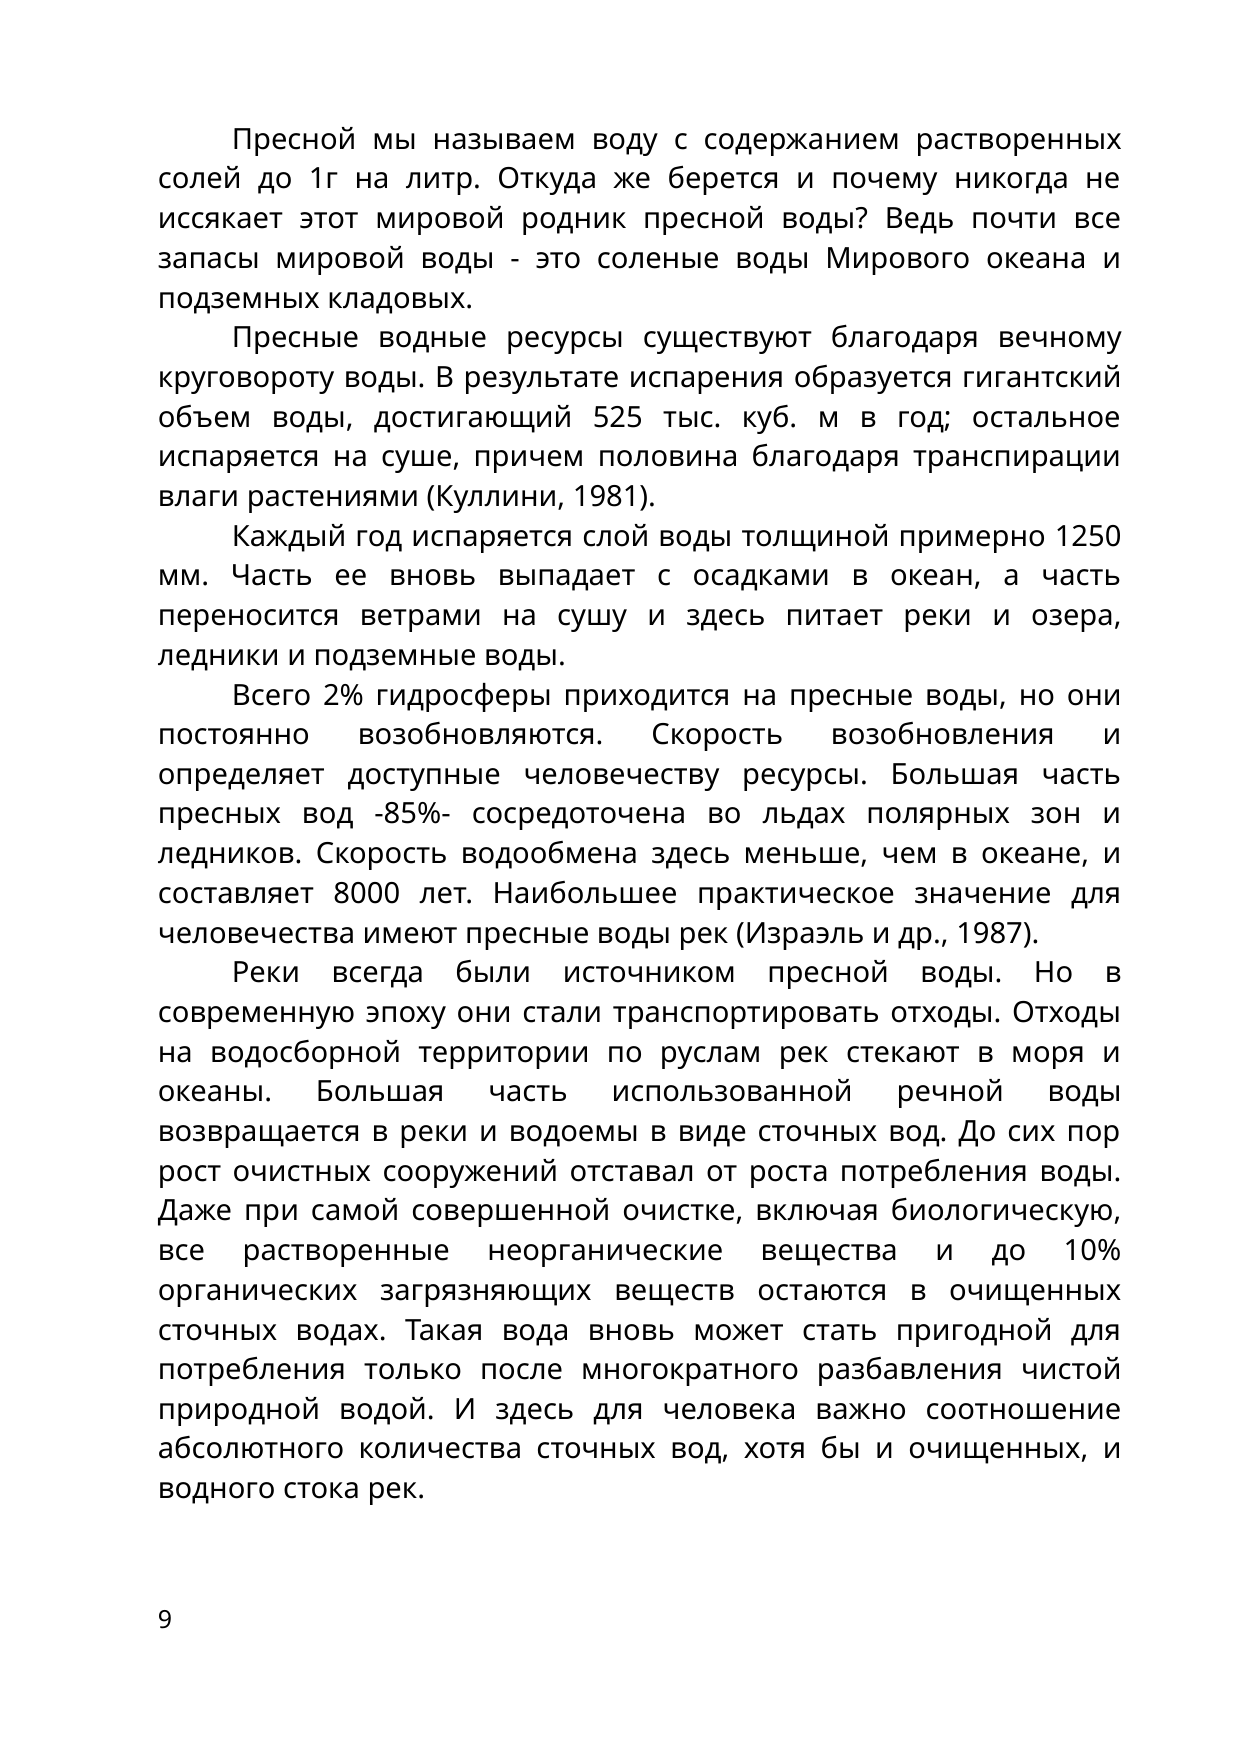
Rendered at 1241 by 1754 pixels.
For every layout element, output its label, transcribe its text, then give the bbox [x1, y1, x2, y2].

text Каждый год испаряется слой воды толщиной примерно 1250 мм. Часть ее вновь выпадает с осадками в океан, а часть переносится ветрами на сушу и здесь питает реки и озера, ледники и подземные воды. [158, 515, 1122, 674]
text Пресной мы называем воду с содержанием растворенных солей до 1г на литр. Откуда же берется и почему никогда не иссякает этот мировой родник пресной воды? Ведь почти все запасы мировой воды - это соленые воды Мирового океана и подземных кладовых. [158, 118, 1122, 317]
text Всего 2% гидросферы приходится на пресные воды, но они постоянно возобновляются. Скорость возобновления и определяет доступные человечеству ресурсы. Большая часть пресных вод -85%- сосредоточена во льдах полярных зон и ледников. Скорость водообмена здесь меньше, чем в океане, и составляет 8000 лет. Наибольшее практическое значение для человечества имеют пресные воды рек (Израэль и др., 1987). [158, 674, 1122, 952]
text Реки всегда были источником пресной воды. Но в современную эпоху они стали транспортировать отходы. Отходы на водосборной территории по руслам рек стекают в моря и океаны. Большая часть использованной речной воды возвращается в реки и водоемы в виде сточных вод. До сих пор рост очистных сооружений отставал от роста потребления воды. Даже при самой совершенной очистке, включая биологическую, все растворенные неорганические вещества и до 10% органических загрязняющих веществ остаются в очищенных сточных водах. Такая вода вновь может стать пригодной для потребления только после многократного разбавления чистой природной водой. И здесь для человека важно соотношение абсолютного количества сточных вод, хотя бы и очищенных, и водного стока рек. [158, 952, 1122, 1507]
text Пресные водные ресурсы существуют благодаря вечному круговороту воды. В результате испарения образуется гигантский объем воды, достигающий 525 тыс. куб. м в год; остальное испаряется на суше, причем половина благодаря транспирации влаги растениями (Куллини, 1981). [158, 317, 1122, 515]
